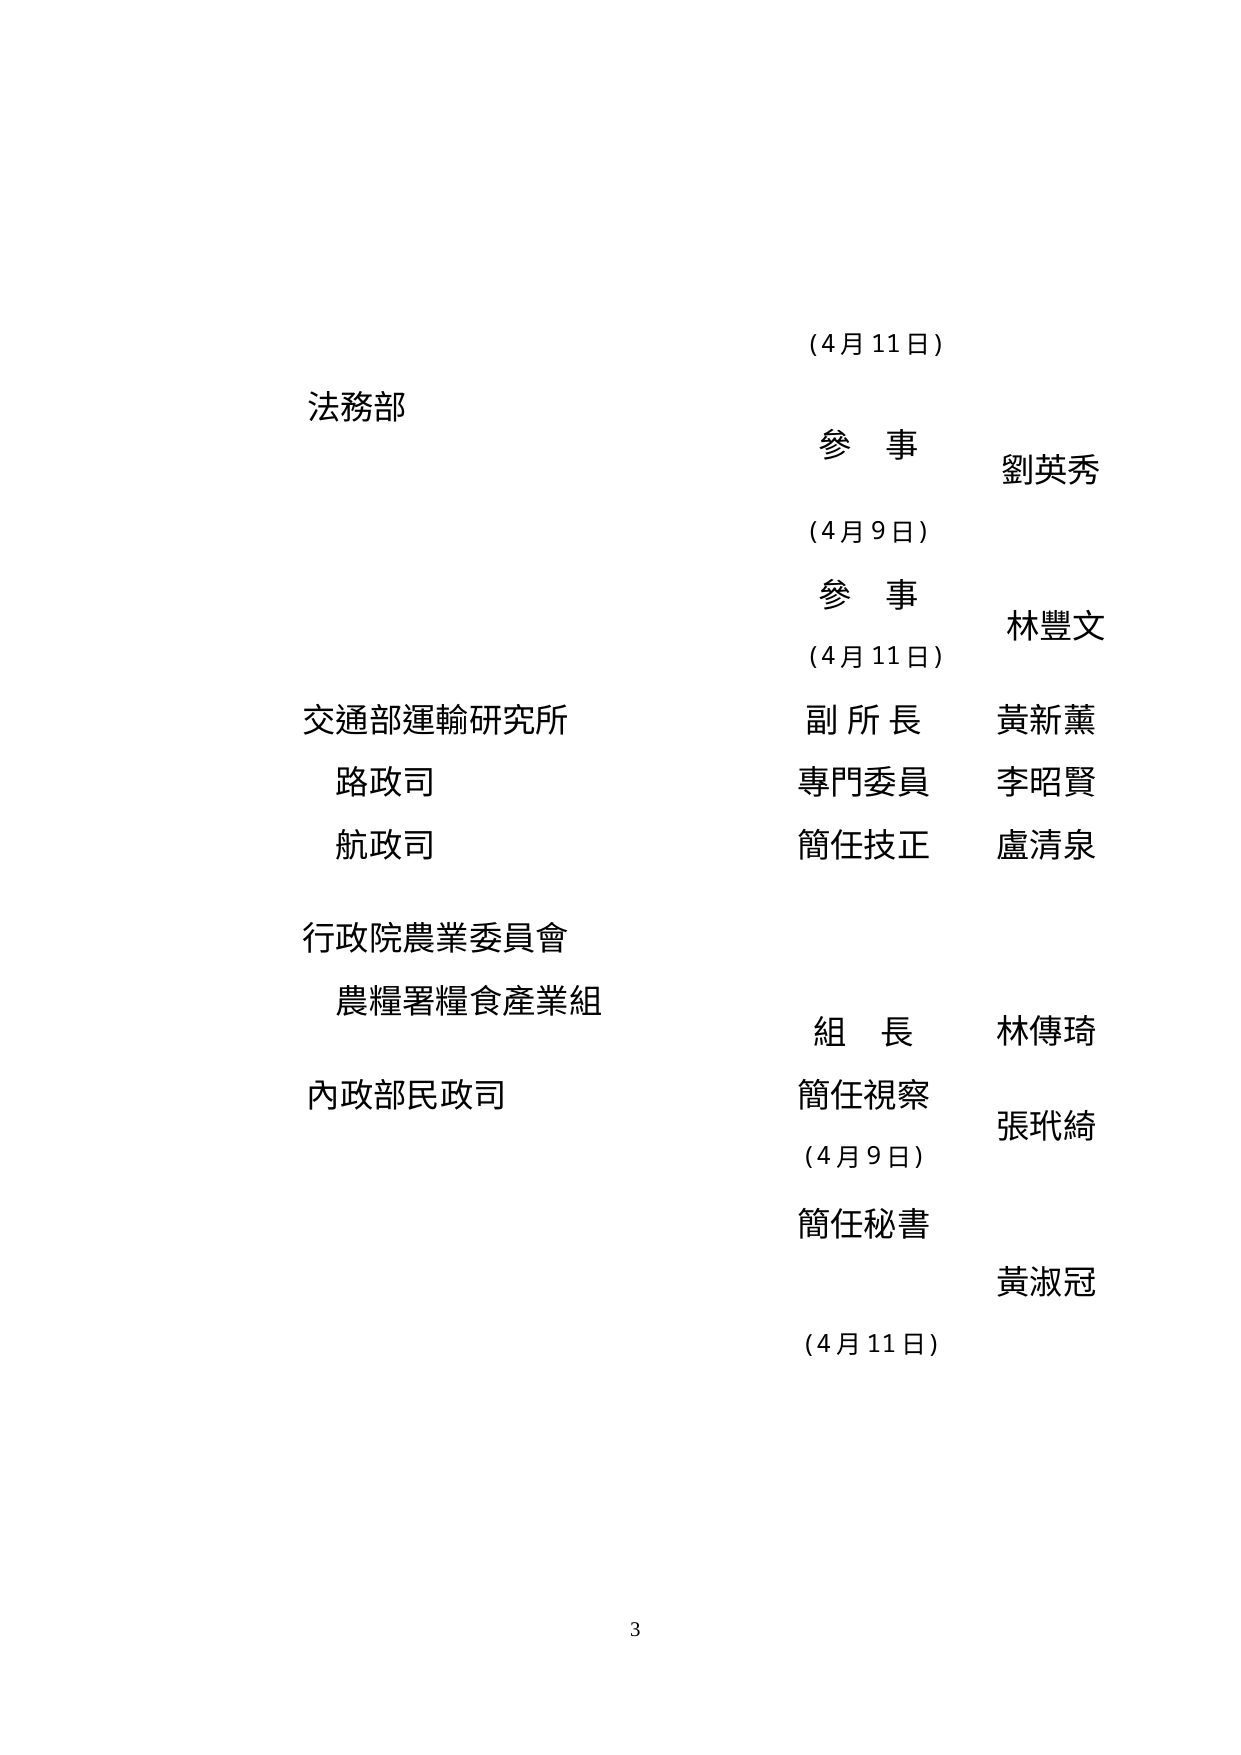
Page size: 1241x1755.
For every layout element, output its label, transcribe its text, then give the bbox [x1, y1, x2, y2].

table_cell [133, 551, 137, 676]
table_cell 黃淑冠 [970, 1176, 1123, 1363]
table_cell [1128, 1051, 1132, 1176]
table_cell 行政院農業委員會 農糧署糧食產業組 [133, 864, 775, 1051]
table_cell 林傳琦 [970, 864, 1123, 1051]
table_cell 法務部 [138, 364, 780, 676]
table_cell [952, 801, 970, 863]
table_cell [1132, 1176, 1137, 1363]
table_cell [1123, 676, 1127, 738]
table_cell [1123, 864, 1127, 1051]
table_cell [1123, 1176, 1127, 1363]
table_cell [1123, 1051, 1127, 1176]
table_cell [1123, 739, 1127, 801]
table_cell 參事 (4月11日) [780, 551, 956, 676]
table_cell [1128, 1176, 1132, 1363]
table_cell [1128, 364, 1132, 551]
table_cell 航政司 [133, 801, 775, 863]
table_cell 專門委員 [775, 739, 952, 801]
table_cell 張玳綺 [970, 1051, 1123, 1176]
table_cell [1132, 801, 1137, 863]
table_cell [1128, 676, 1132, 738]
table_cell 簡任技正 [775, 801, 952, 863]
table_cell [1132, 1051, 1137, 1176]
table_cell [1132, 864, 1137, 1051]
table_cell 路政司 [133, 739, 775, 801]
table_cell [956, 551, 974, 676]
table_cell 林豐文 [975, 551, 1137, 676]
table_cell 盧清泉 [970, 801, 1123, 863]
table_cell 黃新薰 [970, 676, 1123, 738]
table_cell 內政部民政司 [133, 1051, 775, 1363]
table_cell (4月11日) [780, 301, 956, 363]
table_cell [133, 301, 137, 363]
table_cell 組長 [775, 864, 952, 1051]
table_cell [1132, 676, 1137, 738]
table_cell [952, 676, 970, 738]
table_cell [952, 1051, 970, 1176]
table_cell [1132, 739, 1137, 801]
table_cell [956, 301, 974, 363]
table_cell 副所長 [775, 676, 952, 738]
table_cell [952, 739, 970, 801]
table_cell [1128, 801, 1132, 863]
table_cell 劉英秀 [975, 364, 1127, 551]
table_cell 簡任秘書 (4月11日) [775, 1176, 952, 1363]
table_cell [1132, 301, 1137, 363]
table_cell [1123, 801, 1127, 863]
table_cell 李昭賢 [970, 739, 1123, 801]
table_cell [975, 301, 1132, 363]
table_cell [952, 1176, 970, 1363]
table_cell [952, 864, 970, 1051]
table_cell [138, 301, 780, 363]
table_cell [1128, 864, 1132, 1051]
table_cell [133, 364, 137, 551]
table_cell 簡任視察 (4月9日) [775, 1051, 952, 1176]
table_cell 參事 (4月9日) [780, 364, 956, 551]
table_cell [1128, 739, 1132, 801]
table_cell [956, 364, 974, 551]
table_cell 交通部運輸研究所 [133, 676, 775, 738]
table_cell [1132, 364, 1137, 551]
